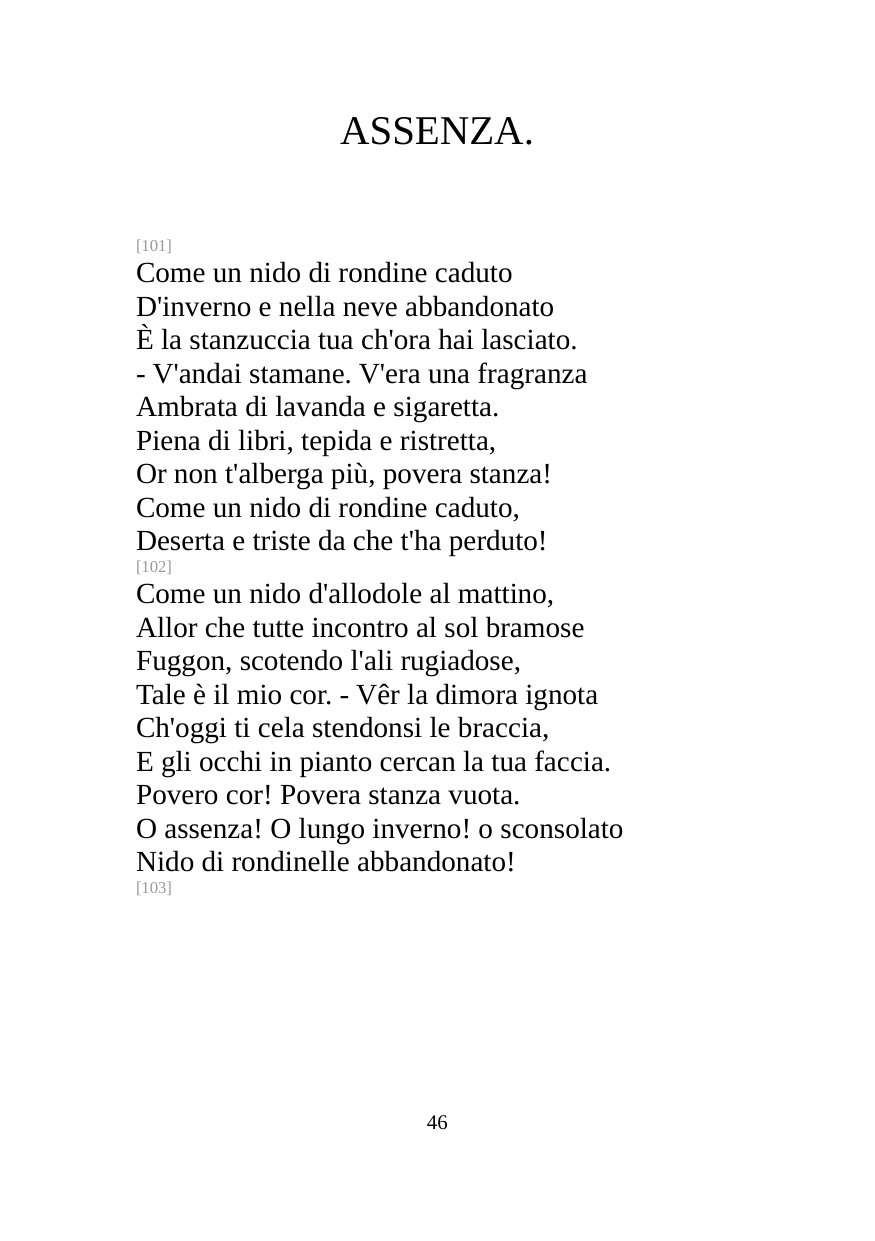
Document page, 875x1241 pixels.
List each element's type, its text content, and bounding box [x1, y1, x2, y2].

text Come un nido di rondine caduto, [106, 490, 768, 523]
text Come un nido di rondine caduto [106, 255, 768, 289]
text Or non t'alberga più, povera stanza! [106, 456, 768, 490]
text [103] [106, 878, 136, 897]
text - V'andai stamane. V'era una fragranza [106, 356, 768, 389]
text Piena di libri, tepida e ristretta, [106, 423, 768, 456]
text Nido di rondinelle abbandonato! [106, 844, 768, 878]
text Ambrata di lavanda e sigaretta. [106, 389, 768, 423]
text Fuggon, scotendo l'ali rugiadose, [106, 643, 768, 677]
text [101] [172, 236, 768, 255]
text [102] [106, 557, 136, 576]
text È la stanzuccia tua ch'ora hai lasciato. [106, 322, 768, 356]
subtitle ASSENZA. [106, 106, 768, 153]
text Povero cor! Povera stanza vuota. [106, 777, 768, 811]
text E gli occhi in pianto cercan la tua faccia. [106, 744, 768, 777]
text Ch'oggi ti cela stendonsi le braccia, [106, 710, 768, 744]
text [103] [172, 878, 768, 897]
text Tale è il mio cor. - Vêr la dimora ignota [106, 677, 768, 710]
text O assenza! O lungo inverno! o sconsolato [106, 811, 768, 844]
text Come un nido d'allodole al mattino, [106, 576, 768, 610]
text [102] [172, 557, 768, 576]
text Allor che tutte incontro al sol bramose [106, 610, 768, 643]
text [101] [106, 236, 136, 255]
text D'inverno e nella neve abbandonato [106, 289, 768, 322]
text Deserta e triste da che t'ha perduto! [106, 523, 768, 557]
